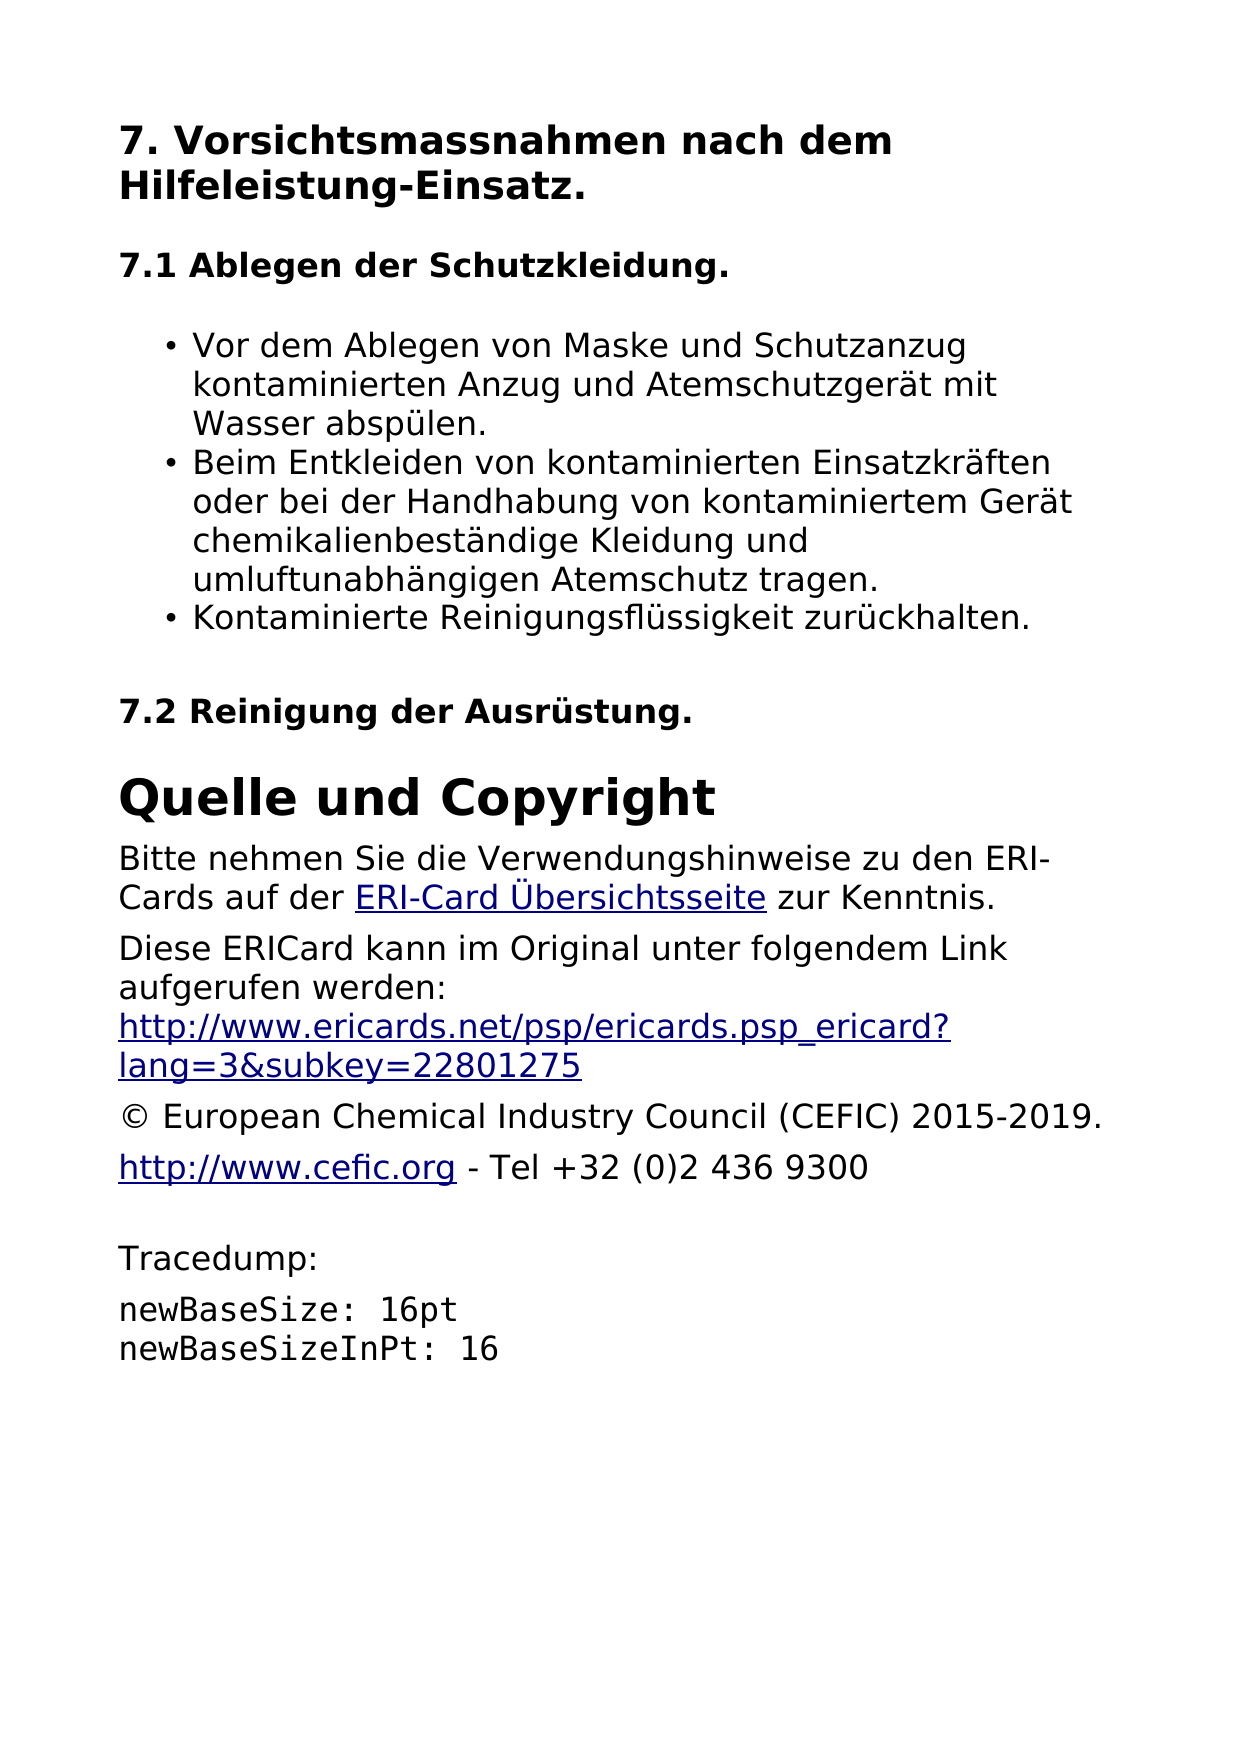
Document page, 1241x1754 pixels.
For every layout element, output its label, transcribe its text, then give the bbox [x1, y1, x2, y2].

text http://www.cefic.org - Tel +32 (0)2 436 9300 [118, 1149, 1122, 1188]
subtitle Quelle und Copyright [118, 768, 1122, 827]
list Beim Entkleiden von kontaminierten Einsatzkräften oder bei der Handhabung von kontaminiertem Gerät chemikalienbeständige Kleidung und umluftunabhängigen Atemschutz tragen. [177, 443, 1122, 599]
subtitle 7.2 Reinigung der Ausrüstung. [118, 692, 1122, 731]
list Kontaminierte Reinigungsflüssigkeit zurückhalten. [177, 599, 1122, 638]
text Bitte nehmen Sie die Verwendungshinweise zu den ERI-Cards auf der ERI-Card Übersichtsseite zur Kenntnis. [118, 839, 1122, 917]
subtitle 7. Vorsichtsmassnahmen nach dem Hilfeleistung-Einsatz. [118, 118, 1122, 208]
text Diese ERICard kann im Original unter folgendem Link aufgerufen werden: http://www.ericards.net/psp/ericards.psp_ericard?lang=3&subkey=22801275 [118, 929, 1122, 1085]
subtitle 7.1 Ablegen der Schutzkleidung. [118, 246, 1122, 285]
list Vor dem Ablegen von Maske und Schutzanzug kontaminierten Anzug und Atemschutzgerät mit Wasser abspülen. [177, 327, 1122, 443]
text © European Chemical Industry Council (CEFIC) 2015-2019. [118, 1097, 1122, 1136]
text newBaseSize: 16pt newBaseSizeInPt: 16 [118, 1290, 1122, 1368]
text Tracedump: [118, 1200, 1122, 1278]
